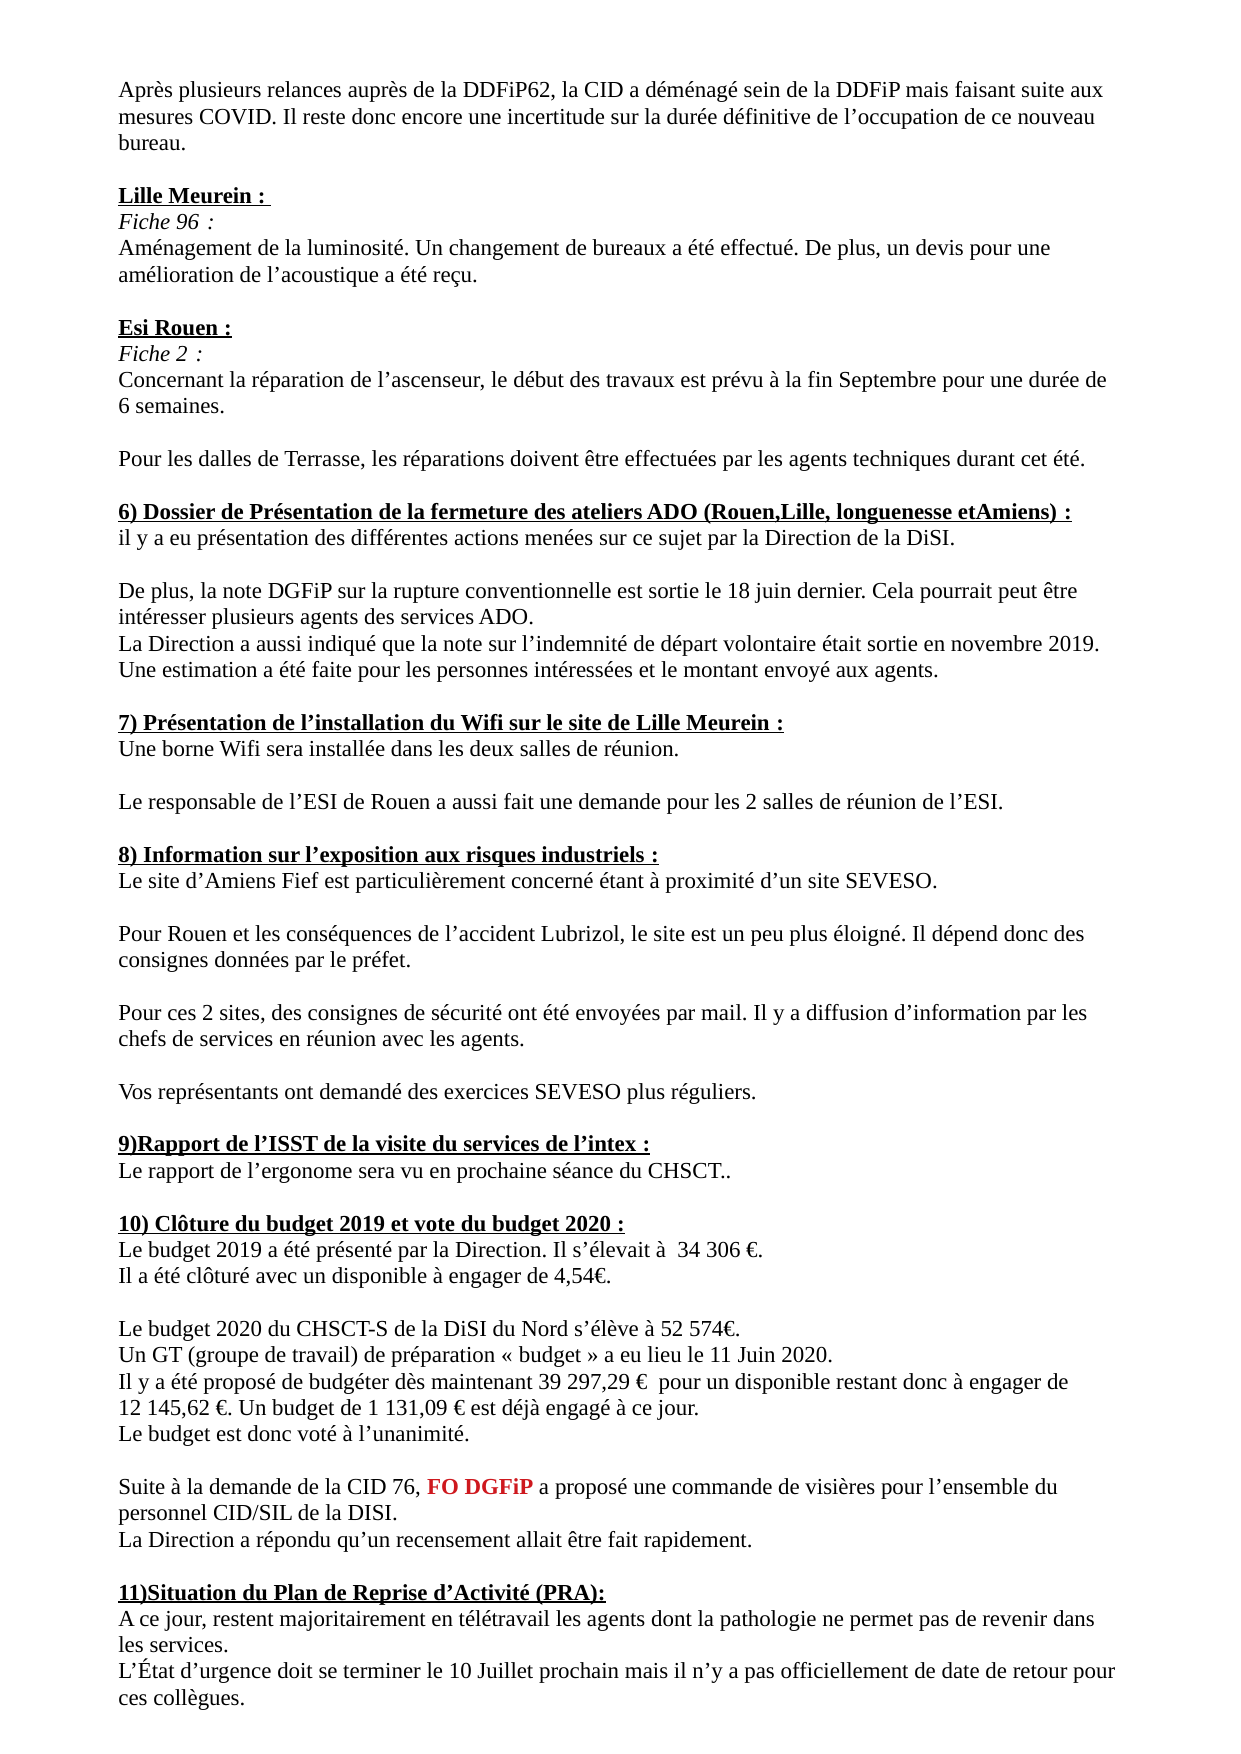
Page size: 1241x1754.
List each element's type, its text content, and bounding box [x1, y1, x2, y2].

text 10) Clôture du budget 2019 et vote du budget 2020 : [118, 1209, 1122, 1236]
text Un GT (groupe de travail) de préparation « budget » a eu lieu le 11 Juin 2020. [118, 1341, 1122, 1368]
text Il y a été proposé de budgéter dès maintenant 39 297,29 € pour un disponible restant donc à engager de [118, 1368, 1122, 1394]
text L’État d’urgence doit se terminer le 10 Juillet prochain mais il n’y a pas officiellement de date de retour pour ces collègues. [118, 1658, 1122, 1710]
text Le site d’Amiens Fief est particulièrement concerné étant à proximité d’un site SEVESO. [118, 867, 1122, 893]
text Après plusieurs relances auprès de la DDFiP62, la CID a déménagé sein de la DDFiP mais faisant suite aux mesures COVID. Il reste donc encore une incertitude sur la durée définitive de l’occupation de ce nouveau bureau. [118, 76, 1122, 155]
text Aménagement de la luminosité. Un changement de bureaux a été effectué. De plus, un devis pour une amélioration de l’acoustique a été reçu. [118, 234, 1122, 287]
text Fiche 2 : [118, 340, 1122, 366]
text Suite à la demande de la CID 76, FO DGFiP a proposé une commande de visières pour l’ensemble du personnel CID/SIL de la DISI. [118, 1473, 1122, 1526]
text Le budget 2019 a été présenté par la Direction. Il s’élevait à 34 306 €. [118, 1236, 1122, 1262]
text 11)Situation du Plan de Reprise d’Activité (PRA): [118, 1578, 1122, 1605]
text Le budget est donc voté à l’unanimité. [118, 1420, 1122, 1447]
text A ce jour, restent majoritairement en télétravail les agents dont la pathologie ne permet pas de revenir dans les services. [118, 1605, 1122, 1658]
text Pour les dalles de Terrasse, les réparations doivent être effectuées par les agents techniques durant cet été. [118, 445, 1122, 472]
text 8) Information sur l’exposition aux risques industriels : [118, 841, 1122, 867]
text il y a eu présentation des différentes actions menées sur ce sujet par la Direction de la DiSI. [118, 524, 1122, 551]
text Pour ces 2 sites, des consignes de sécurité ont été envoyées par mail. Il y a diffusion d’information par les chefs de services en réunion avec les agents. [118, 999, 1122, 1051]
text Une borne Wifi sera installée dans les deux salles de réunion. [118, 735, 1122, 762]
text Pour Rouen et les conséquences de l’accident Lubrizol, le site est un peu plus éloigné. Il dépend donc des consignes données par le préfet. [118, 920, 1122, 972]
text De plus, la note DGFiP sur la rupture conventionnelle est sortie le 18 juin dernier. Cela pourrait peut être intéresser plusieurs agents des services ADO. [118, 577, 1122, 630]
text Esi Rouen : [118, 313, 1122, 340]
text Vos représentants ont demandé des exercices SEVESO plus réguliers. [118, 1078, 1122, 1104]
text Fiche 96 : [118, 208, 1122, 234]
text 12 145,62 €. Un budget de 1 131,09 € est déjà engagé à ce jour. [118, 1394, 1122, 1420]
text La Direction a aussi indiqué que la note sur l’indemnité de départ volontaire était sortie en novembre 2019. Une estimation a été faite pour les personnes intéressées et le montant envoyé aux agents. [118, 630, 1122, 682]
text 9)Rapport de l’ISST de la visite du services de l’intex : [118, 1131, 1122, 1157]
text 6) Dossier de Présentation de la fermeture des ateliers ADO (Rouen,Lille, longuenesse etAmiens) : [118, 498, 1122, 524]
text Le rapport de l’ergonome sera vu en prochaine séance du CHSCT.. [118, 1157, 1122, 1183]
text La Direction a répondu qu’un recensement allait être fait rapidement. [118, 1526, 1122, 1552]
text Concernant la réparation de l’ascenseur, le début des travaux est prévu à la fin Septembre pour une durée de 6 semaines. [118, 366, 1122, 419]
text Lille Meurein : [118, 182, 1122, 208]
text 7) Présentation de l’installation du Wifi sur le site de Lille Meurein : [118, 709, 1122, 735]
text Il a été clôturé avec un disponible à engager de 4,54€. [118, 1262, 1122, 1289]
text Le budget 2020 du CHSCT-S de la DiSI du Nord s’élève à 52 574€. [118, 1315, 1122, 1341]
text Le responsable de l’ESI de Rouen a aussi fait une demande pour les 2 salles de réunion de l’ESI. [118, 788, 1122, 814]
